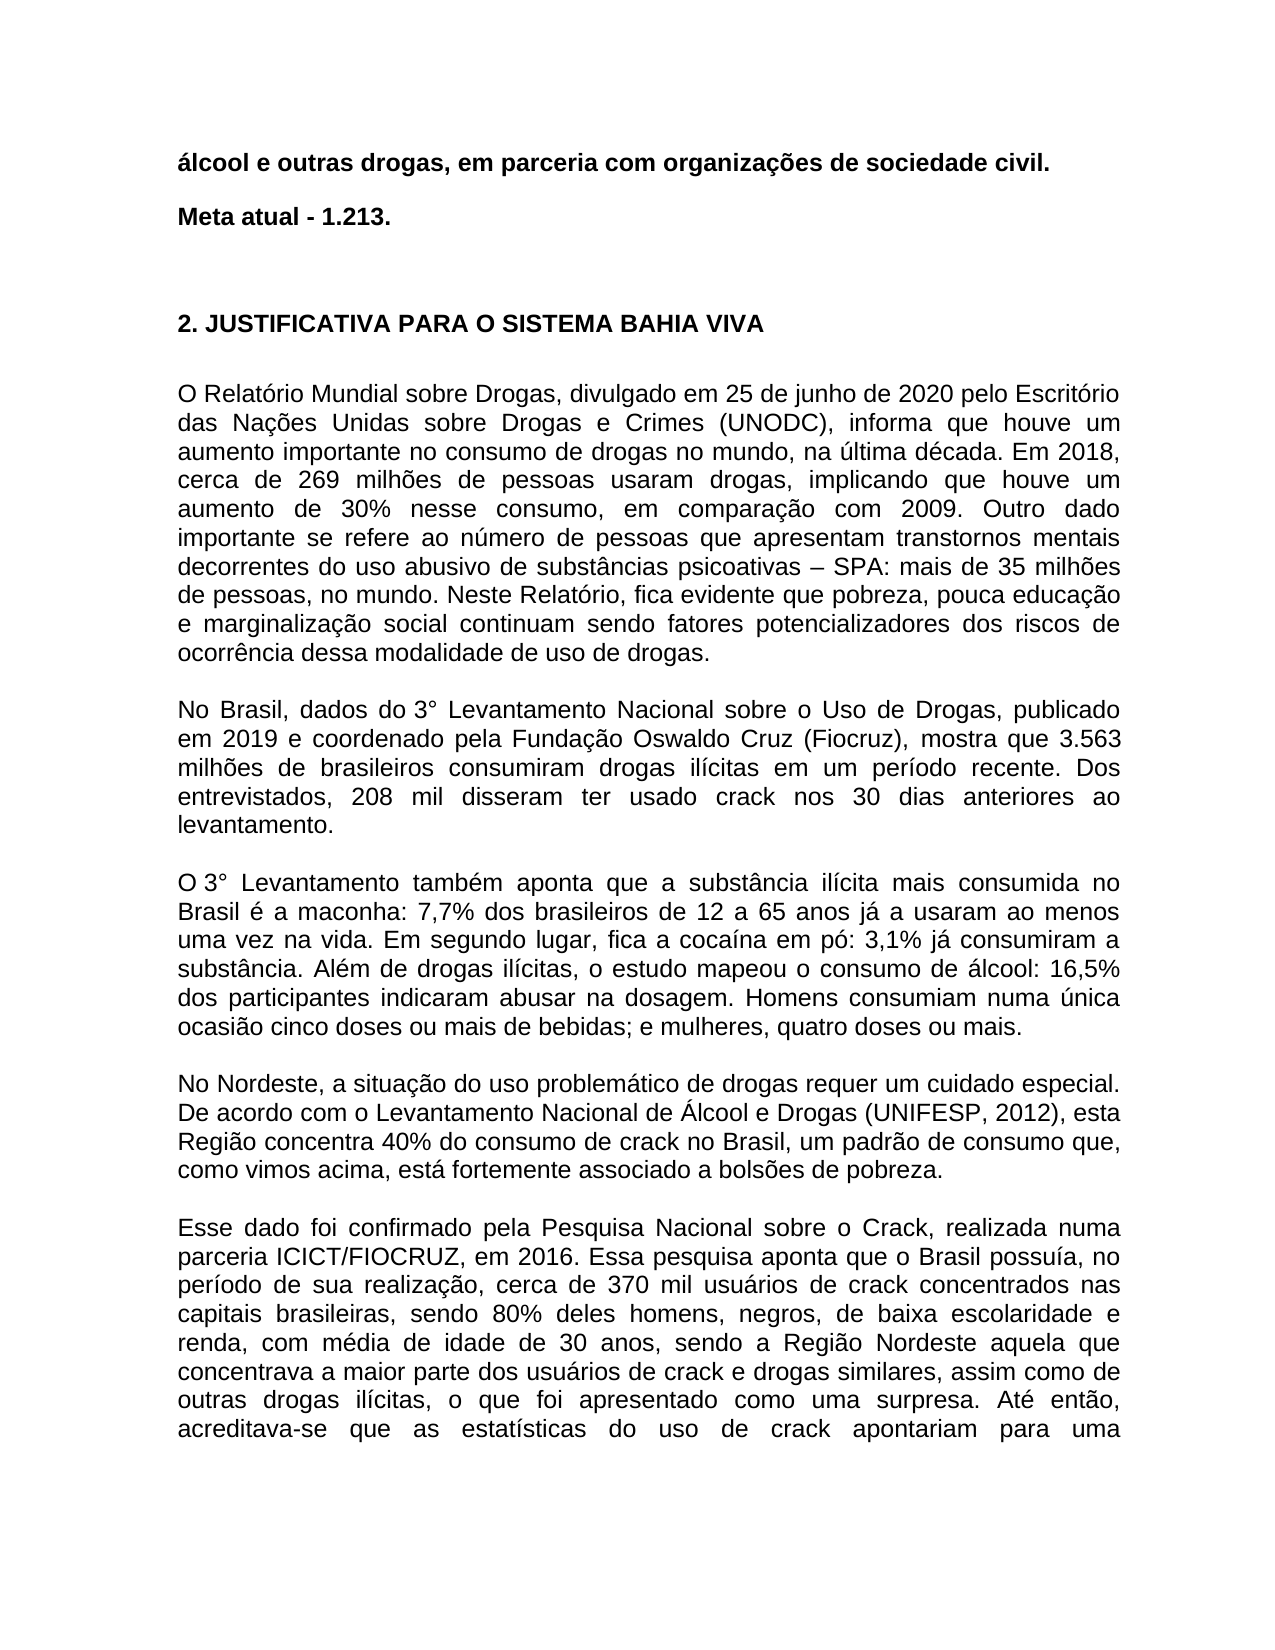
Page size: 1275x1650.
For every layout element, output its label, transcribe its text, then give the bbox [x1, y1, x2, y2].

text álcool e outras drogas, em parceria com organizações de sociedade civil. [177, 148, 1122, 176]
text Esse dado foi confirmado pela Pesquisa Nacional sobre o Crack, realizada numa parceria ICICT/FIOCRUZ, em 2016. Essa pesquisa aponta que o Brasil possuía, no período de sua realização, cerca de 370 mil usuários de crack concentrados nas capitais brasileiras, sendo 80% deles homens, negros, de baixa escolaridade e renda, com média de idade de 30 anos, sendo a Região Nordeste aquela que concentrava a maior parte dos usuários de crack e drogas similares, assim como de outras drogas ilícitas, o que foi apresentado como uma surpresa. Até então, acreditava-se que as estatísticas do uso de crack apontariam para uma [177, 1213, 1122, 1443]
list O Relatório Mundial sobre Drogas, divulgado em 25 de junho de 2020 pelo Escritório das Nações Unidas sobre Drogas e Crimes (UNODC), informa que houve um aumento importante no consumo de drogas no mundo, na última década. Em 2018, cerca de 269 milhões de pessoas usaram drogas, implicando que houve um aumento de 30% nesse consumo, em comparação com 2009. Outro dado importante se refere ao número de pessoas que apresentam transtornos mentais decorrentes do uso abusivo de substâncias psicoativas – SPA: mais de 35 milhões de pessoas, no mundo. Neste Relatório, fica evidente que pobreza, pouca educação e marginalização social continuam sendo fatores potencializadores dos riscos de ocorrência dessa modalidade de uso de drogas. [177, 379, 1122, 666]
text No Nordeste, a situação do uso problemático de drogas requer um cuidado especial. De acordo com o Levantamento Nacional de Álcool e Drogas (UNIFESP, 2012), esta Região concentra 40% do consumo de crack no Brasil, um padrão de consumo que, como vimos acima, está fortemente associado a bolsões de pobreza. [177, 1069, 1122, 1184]
text 2. JUSTIFICATIVA PARA O SISTEMA BAHIA VIVA [177, 309, 1122, 338]
text No Brasil, dados do 3° Levantamento Nacional sobre o Uso de Drogas, publicado em 2019 e coordenado pela Fundação Oswaldo Cruz (Fiocruz), mostra que 3.563 milhões de brasileiros consumiram drogas ilícitas em um período recente. Dos entrevistados, 208 mil disseram ter usado crack nos 30 dias anteriores ao levantamento. [177, 695, 1122, 839]
text Meta atual - 1.213. [177, 201, 1122, 230]
text O 3° Levantamento também aponta que a substância ilícita mais consumida no Brasil é a maconha: 7,7% dos brasileiros de 12 a 65 anos já a usaram ao menos uma vez na vida. Em segundo lugar, fica a cocaína em pó: 3,1% já consumiram a substância. Além de drogas ilícitas, o estudo mapeou o consumo de álcool: 16,5% dos participantes indicaram abusar na dosagem. Homens consumiam numa única ocasião cinco doses ou mais de bebidas; e mulheres, quatro doses ou mais. [177, 868, 1122, 1040]
